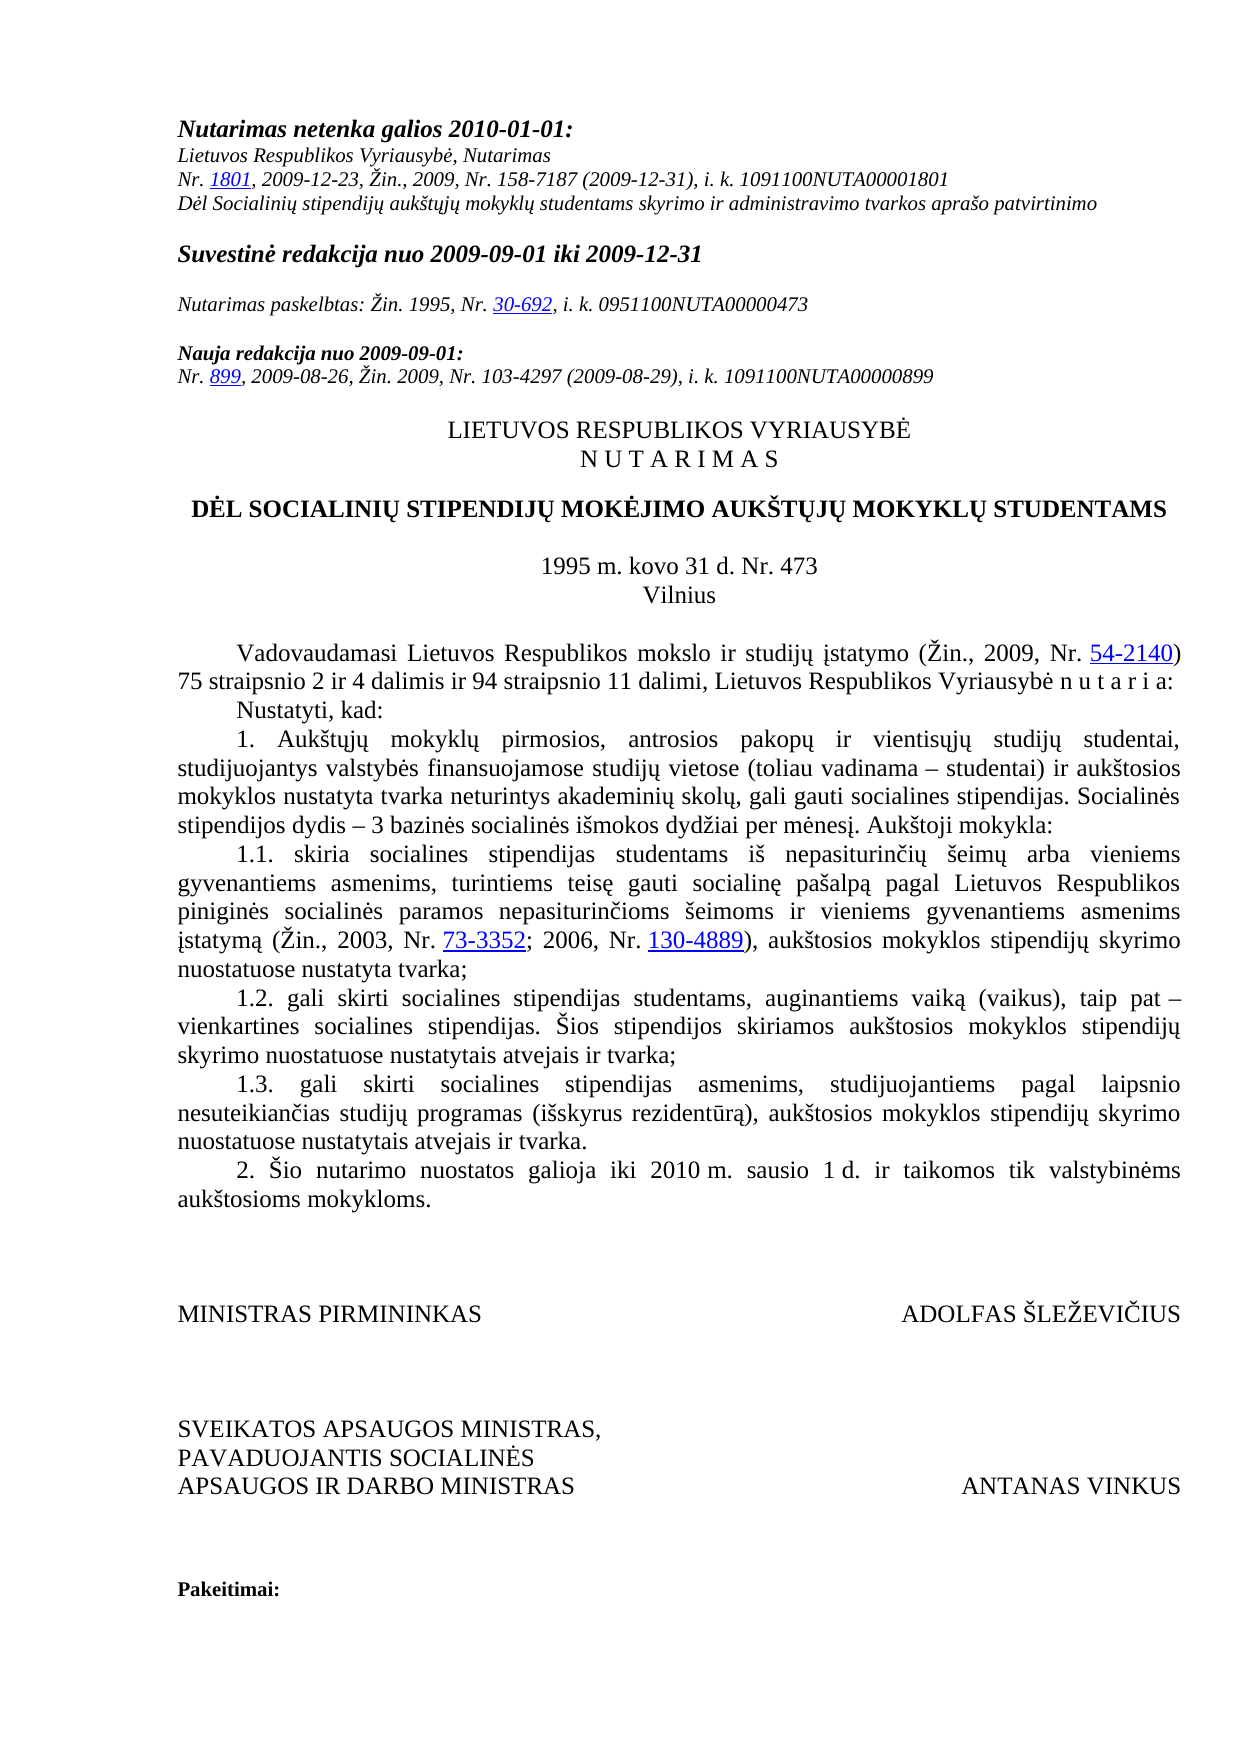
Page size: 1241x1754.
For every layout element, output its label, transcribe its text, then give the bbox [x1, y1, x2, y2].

text PAVADUOJANTIS SOCIALINĖS [177, 1443, 1181, 1471]
text 1995 m. kovo 31 d. Nr. 473 [177, 551, 1181, 580]
text Vadovaudamasi Lietuvos Respublikos mokslo ir studijų įstatymo (Žin., 2009, Nr. 54-2140) 75 straipsnio 2 ir 4 dalimis ir 94 straipsnio 11 dalimi, Lietuvos Respublikos Vyriausybė nutaria: [177, 638, 1181, 695]
text LIETUVOS RESPUBLIKOS VYRIAUSYBĖ [177, 415, 1181, 444]
text Nr. 899, 2009-08-26, Žin. 2009, Nr. 103-4297 (2009-08-29), i. k. 1091100NUTA00000899 [177, 364, 1181, 388]
text APSAUGOS IR DARBO MINISTRAS ANTANAS VINKUS [177, 1471, 1181, 1500]
text Lietuvos Respublikos Vyriausybė, Nutarimas [177, 143, 1181, 167]
text Dėl Socialinių stipendijų aukštųjų mokyklų studentams skyrimo ir administravimo tvarkos aprašo patvirtinimo [177, 191, 1181, 215]
text MINISTRAS PIRMININKAS ADOLFAS ŠLEŽEVIČIUS [177, 1299, 1181, 1328]
text DĖL SOCIALINIŲ STIPENDIJŲ MOKĖJIMO AUKŠTŲJŲ MOKYKLŲ STUDENTAMS [177, 494, 1181, 523]
text 1.2. gali skirti socialines stipendijas studentams, auginantiems vaiką (vaikus), taip pat – vienkartines socialines stipendijas. Šios stipendijos skiriamos aukštosios mokyklos stipendijų skyrimo nuostatuose nustatytais atvejais ir tvarka; [177, 983, 1181, 1069]
text Nr. 1801, 2009-12-23, Žin., 2009, Nr. 158-7187 (2009-12-31), i. k. 1091100NUTA00001801 [177, 167, 1181, 191]
text NUTARIMAS [177, 444, 1181, 472]
text SVEIKATOS APSAUGOS MINISTRAS, [177, 1414, 1181, 1443]
text Vilnius [177, 580, 1181, 609]
text 1.1. skiria socialines stipendijas studentams iš nepasiturinčių šeimų arba vieniems gyvenantiems asmenims, turintiems teisę gauti socialinę pašalpą pagal Lietuvos Respublikos piniginės socialinės paramos nepasiturinčioms šeimoms ir vieniems gyvenantiems asmenims įstatymą (Žin., 2003, Nr. 73-3352; 2006, Nr. 130-4889), aukštosios mokyklos stipendijų skyrimo nuostatuose nustatyta tvarka; [177, 839, 1181, 983]
text Nustatyti, kad: [177, 695, 1181, 724]
text 2. Šio nutarimo nuostatos galioja iki 2010 m. sausio 1 d. ir taikomos tik valstybinėms aukštosioms mokykloms. [177, 1155, 1181, 1213]
text Suvestinė redakcija nuo 2009-09-01 iki 2009-12-31 [177, 239, 1181, 268]
text Nutarimas netenka galios 2010-01-01: [177, 114, 1181, 143]
text Nauja redakcija nuo 2009-09-01: [177, 340, 1181, 364]
text 1. Aukštųjų mokyklų pirmosios, antrosios pakopų ir vientisųjų studijų studentai, studijuojantys valstybės finansuojamose studijų vietose (toliau vadinama – studentai) ir aukštosios mokyklos nustatyta tvarka neturintys akademinių skolų, gali gauti socialines stipendijas. Socialinės stipendijos dydis – 3 bazinės socialinės išmokos dydžiai per mėnesį. Aukštoji mokykla: [177, 724, 1181, 839]
text 1.3. gali skirti socialines stipendijas asmenims, studijuojantiems pagal laipsnio nesuteikiančias studijų programas (išskyrus rezidentūrą), aukštosios mokyklos stipendijų skyrimo nuostatuose nustatytais atvejais ir tvarka. [177, 1069, 1181, 1155]
text Nutarimas paskelbtas: Žin. 1995, Nr. 30-692, i. k. 0951100NUTA00000473 [177, 292, 1181, 316]
text Pakeitimai: [177, 1577, 1181, 1601]
